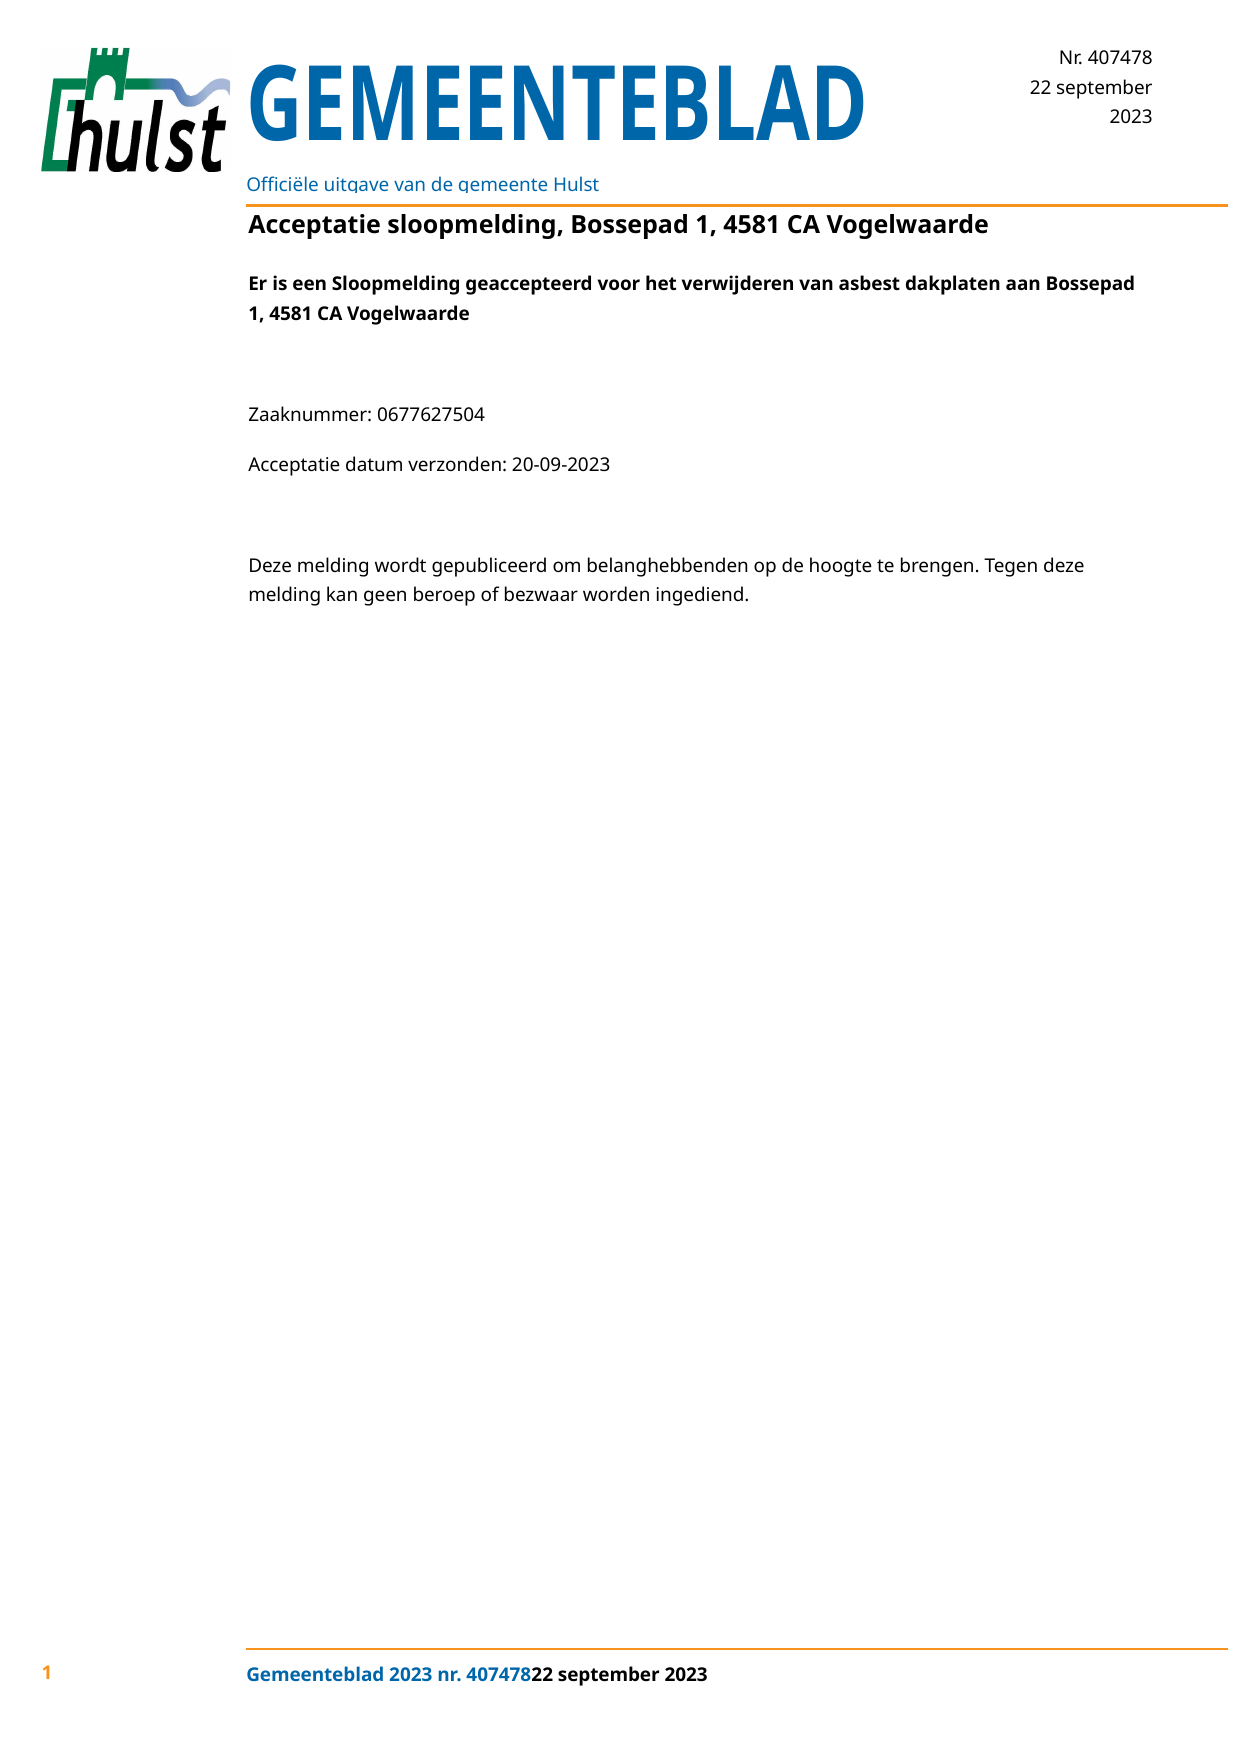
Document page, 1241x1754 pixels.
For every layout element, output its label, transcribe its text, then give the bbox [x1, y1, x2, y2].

text Acceptatie sloopmelding, Bossepad 1, 4581 CA Vogelwaarde [248, 207, 1152, 241]
text Deze melding wordt gepubliceerd om belanghebbenden op de hoogte te brengen. Tegen deze melding kan geen beroep of bezwaar worden ingediend. [248, 552, 1152, 607]
text Zaaknummer: 0677627504 [248, 401, 1152, 426]
text Acceptatie datum verzonden: 20-09-2023 [248, 451, 1152, 477]
text Er is een Sloopmelding geaccepteerd voor het verwijderen van asbest dakplaten aan Bossepad 1, 4581 CA Vogelwaarde [248, 270, 1152, 326]
picture [41, 47, 231, 172]
